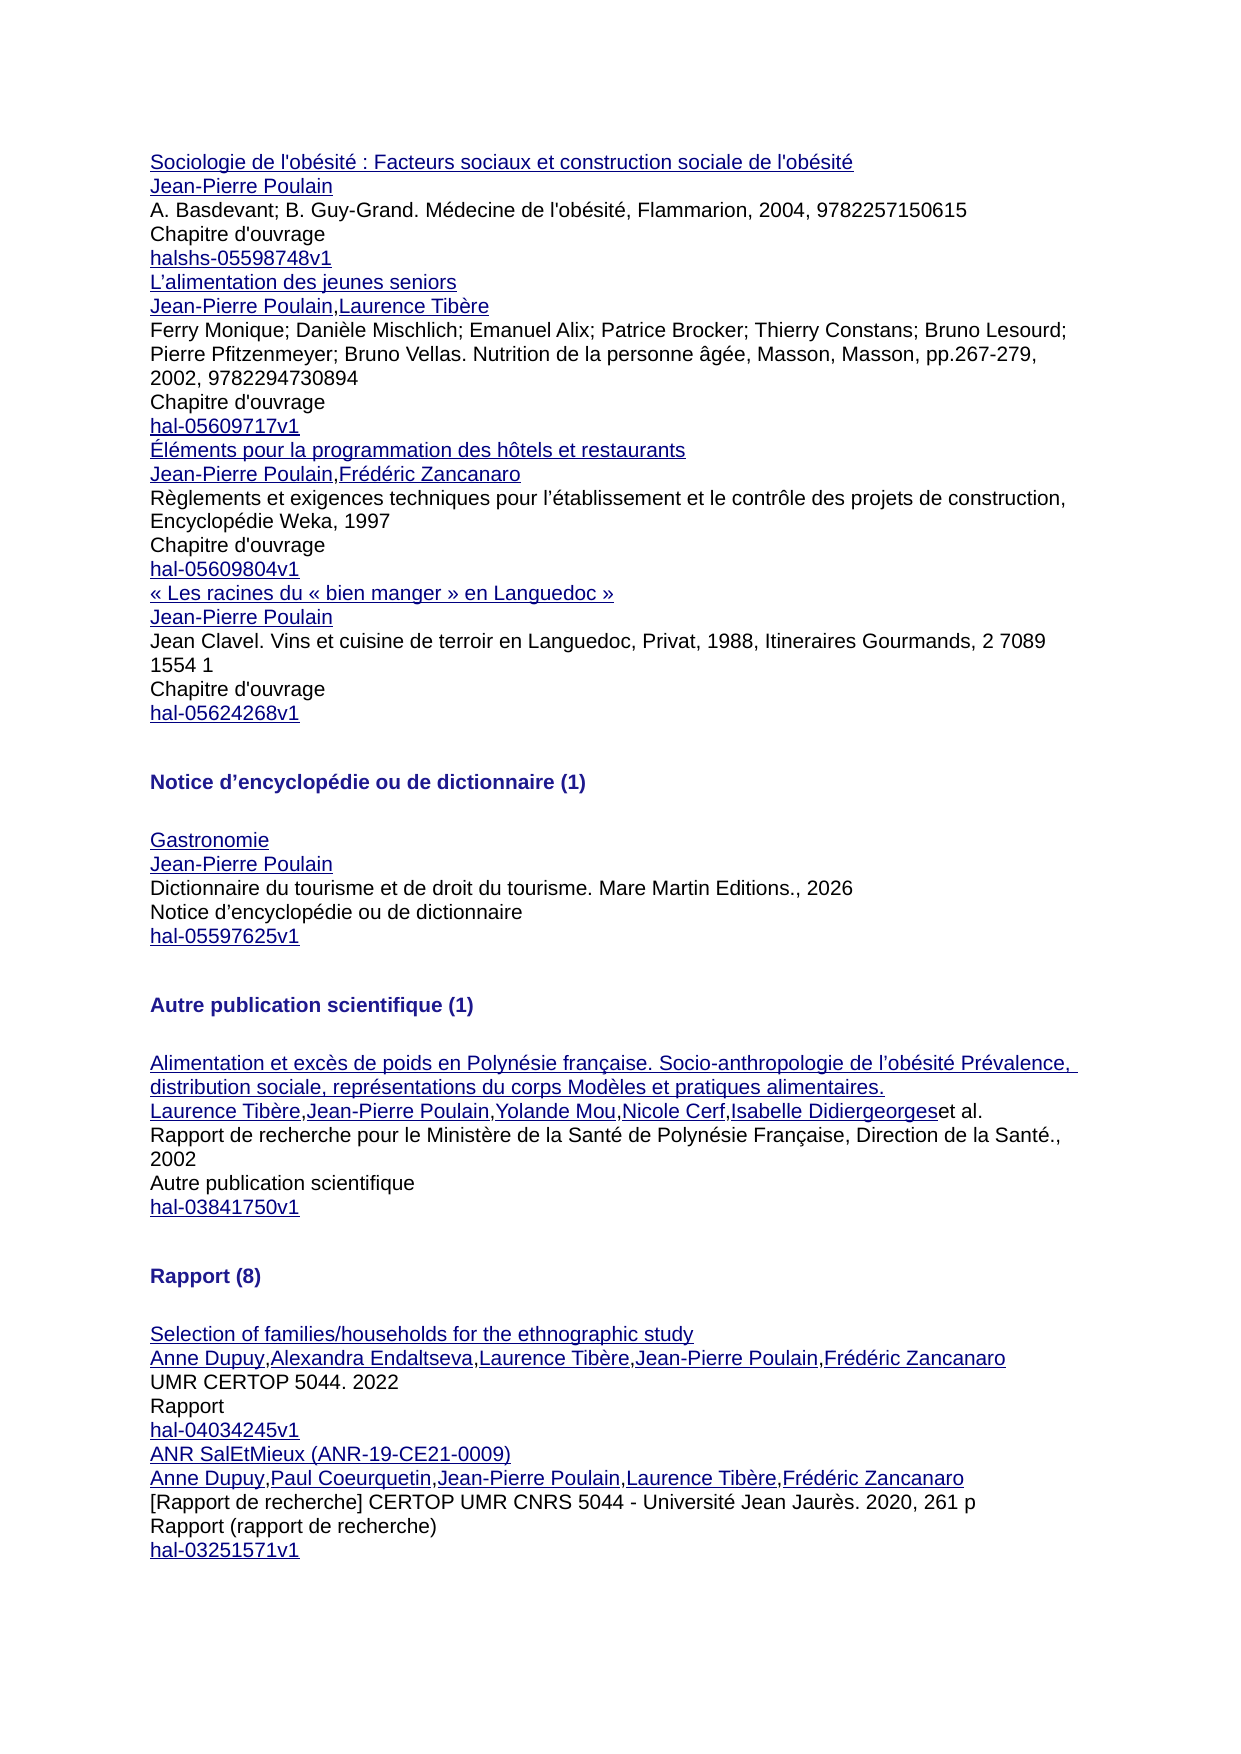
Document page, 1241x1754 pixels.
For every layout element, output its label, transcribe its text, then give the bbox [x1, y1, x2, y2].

subtitle Rapport (8) [150, 1263, 1090, 1287]
subtitle Notice d’encyclopédie ou de dictionnaire (1) [150, 770, 1090, 794]
table_header Alimentation et excès de poids en Polynésie française. Socio-anthropologie de l’obésité Prévalence, distribution sociale, représentations du corps Modèles et pratiques alimentaires. Laurence Tibère,Jean-Pierre Poulain,Yolande Mou,Nicole Cerf,Isabelle Didiergeorgeset al. Rapport de recherche pour le Ministère de la Santé de Polynésie Française, Direction de la Santé., 2002 Autre publication scientifique hal-03841750v1 [150, 1051, 1090, 1219]
subtitle Autre publication scientifique (1) [150, 993, 1090, 1017]
table_cell L’alimentation des jeunes seniors Jean-Pierre Poulain,Laurence Tibère Ferry Monique; Danièle Mischlich; Emanuel Alix; Patrice Brocker; Thierry Constans; Bruno Lesourd; Pierre Pfitzenmeyer; Bruno Vellas. Nutrition de la personne âgée, Masson, Masson, pp.267-279, 2002, 9782294730894 Chapitre d'ouvrage hal-05609717v1 [150, 270, 1090, 437]
table_header Gastronomie Jean-Pierre Poulain Dictionnaire du tourisme et de droit du tourisme. Mare Martin Editions., 2026 Notice d’encyclopédie ou de dictionnaire hal-05597625v1 [150, 828, 1090, 948]
table_header Selection of families/households for the ethnographic study Anne Dupuy,Alexandra Endaltseva,Laurence Tibère,Jean-Pierre Poulain,Frédéric Zancanaro UMR CERTOP 5044. 2022 Rapport hal-04034245v1 [150, 1322, 1090, 1442]
table_cell « Les racines du « bien manger » en Languedoc » Jean-Pierre Poulain Jean Clavel. Vins et cuisine de terroir en Languedoc, Privat, 1988, Itineraires Gourmands, 2 7089 1554 1 Chapitre d'ouvrage hal-05624268v1 [150, 581, 1090, 725]
table_cell Sociologie de l'obésité : Facteurs sociaux et construction sociale de l'obésité Jean-Pierre Poulain A. Basdevant; B. Guy-Grand. Médecine de l'obésité, Flammarion, 2004, 9782257150615 Chapitre d'ouvrage halshs-05598748v1 [150, 150, 1090, 270]
table_cell Éléments pour la programmation des hôtels et restaurants Jean-Pierre Poulain,Frédéric Zancanaro Règlements et exigences techniques pour l’établissement et le contrôle des projets de construction, Encyclopédie Weka, 1997 Chapitre d'ouvrage hal-05609804v1 [150, 438, 1090, 581]
table_cell ANR SalEtMieux (ANR-19-CE21-0009) Anne Dupuy,Paul Coeurquetin,Jean-Pierre Poulain,Laurence Tibère,Frédéric Zancanaro [Rapport de recherche] CERTOP UMR CNRS 5044 - Université Jean Jaurès. 2020, 261 p Rapport (rapport de recherche) hal-03251571v1 [150, 1442, 1090, 1561]
